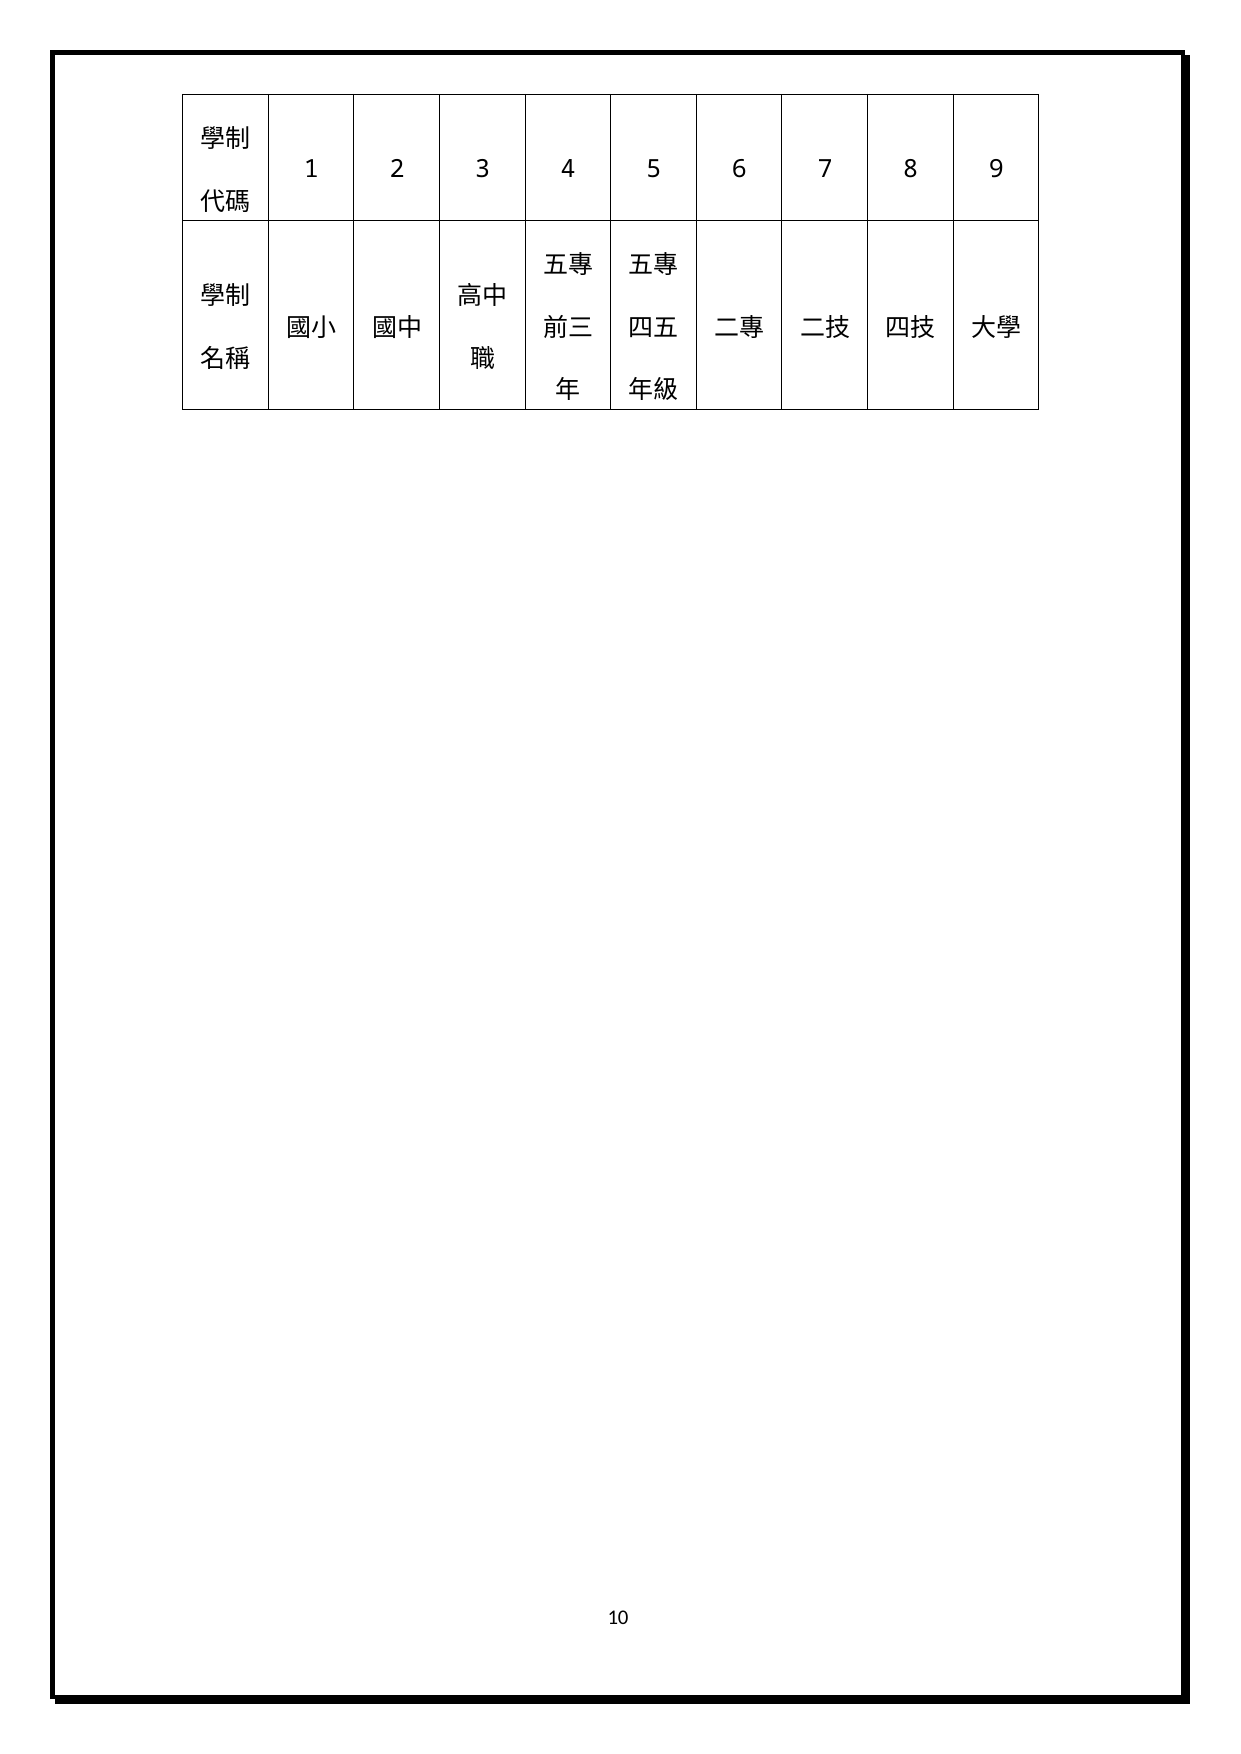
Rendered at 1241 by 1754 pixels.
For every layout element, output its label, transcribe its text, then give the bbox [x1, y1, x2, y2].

table_header 9 [954, 95, 1038, 220]
table_cell 四技 [868, 221, 953, 408]
table_cell 五專 前三年 [526, 221, 610, 408]
table_header 4 [526, 95, 610, 220]
table_cell 高中職 [440, 221, 525, 408]
table_header 7 [782, 95, 867, 220]
table_header 3 [440, 95, 525, 220]
table_header 8 [868, 95, 953, 220]
table_cell 國中 [354, 221, 439, 408]
table_cell 五專 四五年級 [611, 221, 696, 408]
table_cell 二專 [697, 221, 781, 408]
table_header 學制 代碼 [183, 95, 268, 220]
table_cell 大學 [954, 221, 1038, 408]
table_cell 國小 [269, 221, 353, 408]
table_header 6 [697, 95, 781, 220]
table_header 5 [611, 95, 696, 220]
table_cell 二技 [782, 221, 867, 408]
table_header 2 [354, 95, 439, 220]
table_cell 學制 名稱 [183, 221, 268, 408]
table_header 1 [269, 95, 353, 220]
